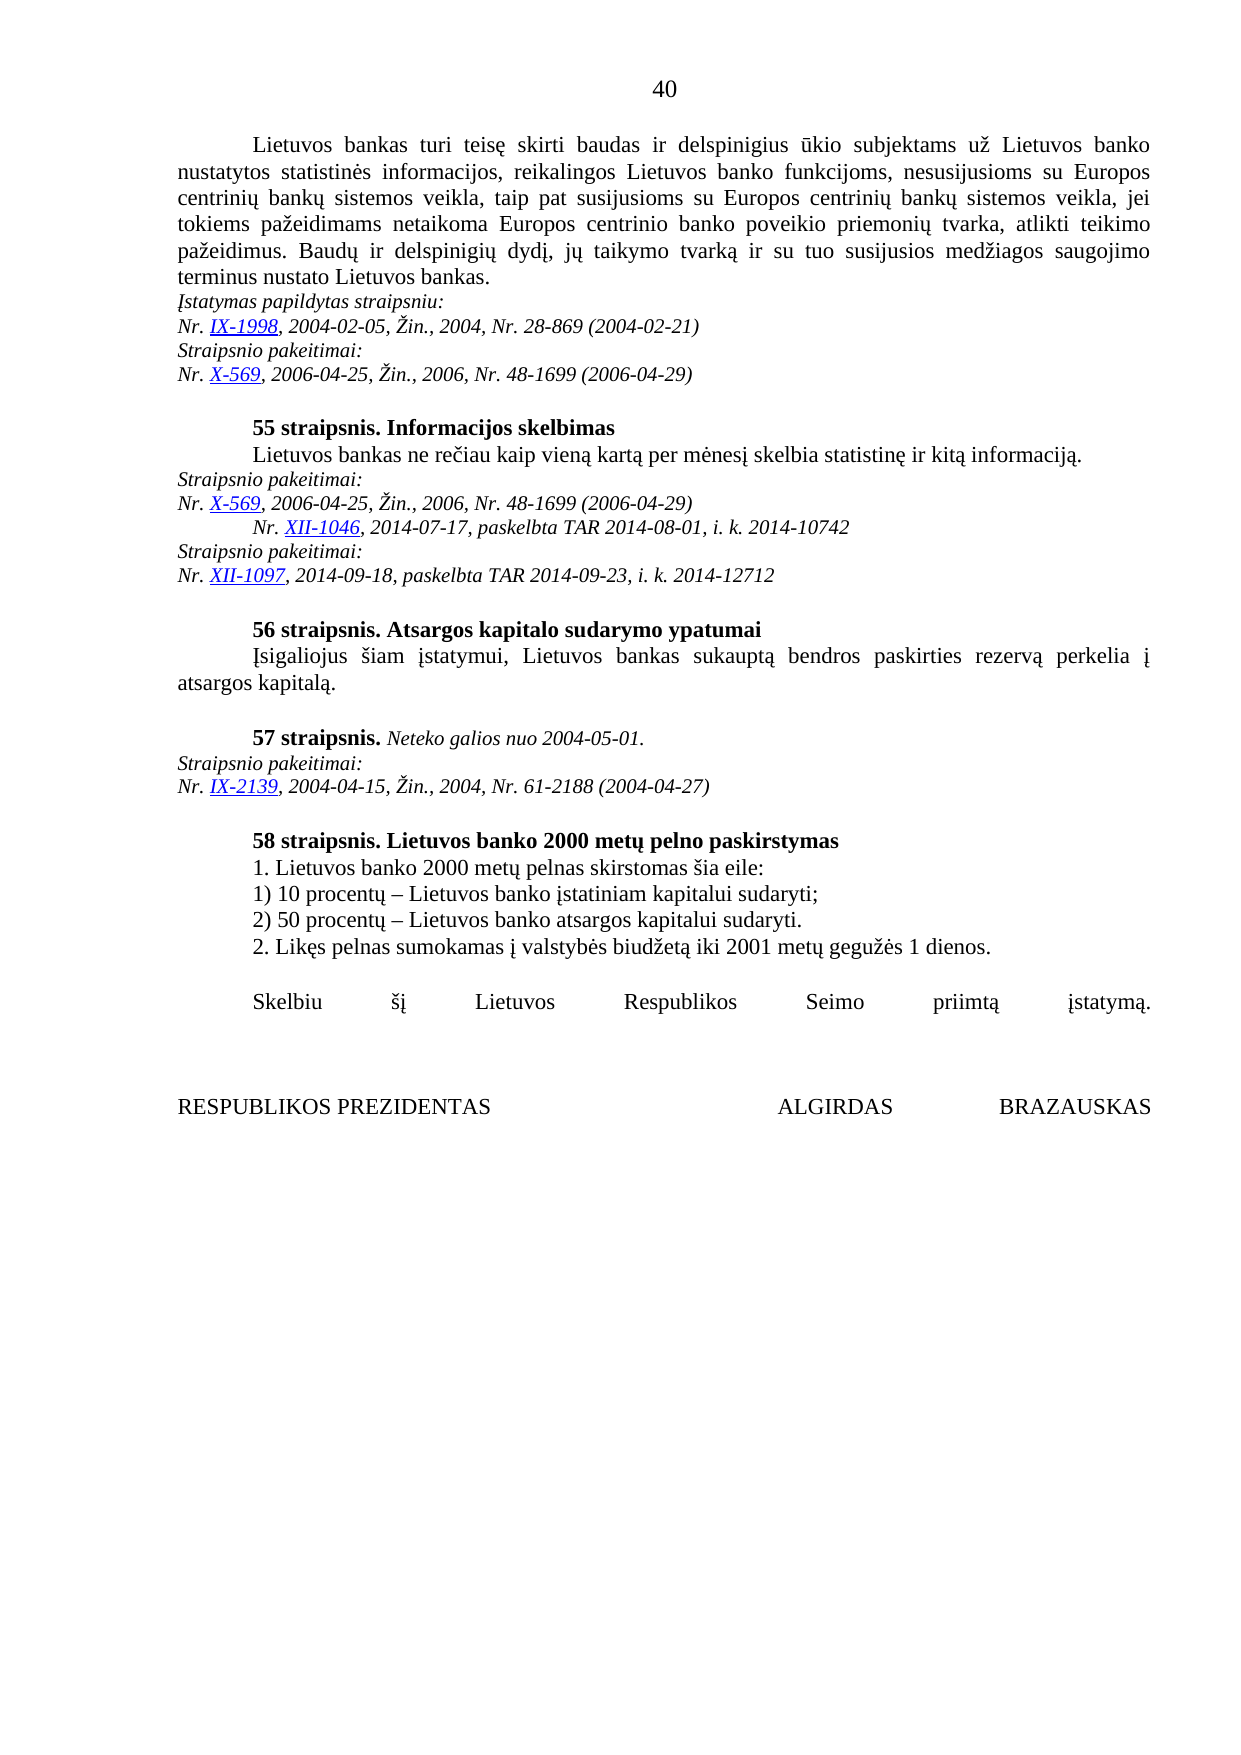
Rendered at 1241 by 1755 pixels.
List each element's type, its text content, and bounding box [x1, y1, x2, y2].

text RESPUBLIKOS PREZIDENTAS ALGIRDAS BRAZAUSKAS [177, 1067, 1152, 1146]
text Skelbiu šį Lietuvos Respublikos Seimo priimtą įstatymą. [177, 988, 1152, 1067]
text Nr. IX-2139, 2004-04-15, Žin., 2004, Nr. 61-2188 (2004-04-27) [177, 774, 1152, 798]
text 55 straipsnis. Informacijos skelbimas [177, 414, 1152, 441]
text 2. Likęs pelnas sumokamas į valstybės biudžetą iki 2001 metų gegužės 1 dienos. [177, 933, 1152, 959]
text 1) 10 procentų – Lietuvos banko įstatiniam kapitalui sudaryti; [177, 880, 1152, 906]
text Straipsnio pakeitimai: [177, 338, 1152, 362]
text Straipsnio pakeitimai: [177, 750, 1152, 774]
text Straipsnio pakeitimai: [177, 539, 1152, 563]
text Straipsnio pakeitimai: [177, 467, 1152, 491]
text 57 straipsnis. Neteko galios nuo 2004-05-01. [177, 724, 1152, 750]
text Nr. IX-1998, 2004-02-05, Žin., 2004, Nr. 28-869 (2004-02-21) [177, 313, 1152, 338]
text 2) 50 procentų – Lietuvos banko atsargos kapitalui sudaryti. [177, 906, 1152, 933]
text 1. Lietuvos banko 2000 metų pelnas skirstomas šia eile: [177, 854, 1152, 880]
text Įsigaliojus šiam įstatymui, Lietuvos bankas sukauptą bendros paskirties rezervą perkelia į atsargos kapitalą. [177, 643, 1152, 695]
text Nr. X-569, 2006-04-25, Žin., 2006, Nr. 48-1699 (2006-04-29) [177, 362, 1152, 386]
text 56 straipsnis. Atsargos kapitalo sudarymo ypatumai [177, 616, 1152, 643]
text Nr. X-569, 2006-04-25, Žin., 2006, Nr. 48-1699 (2006-04-29) [177, 491, 1152, 515]
text Lietuvos bankas turi teisę skirti baudas ir delspinigius ūkio subjektams už Lietuvos banko nustatytos statistinės informacijos, reikalingos Lietuvos banko funkcijoms, nesusijusioms su Europos centrinių bankų sistemos veikla, taip pat susijusioms su Europos centrinių bankų sistemos veikla, jei tokiems pažeidimams netaikoma Europos centrinio banko poveikio priemonių tvarka, atlikti teikimo pažeidimus. Baudų ir delspinigių dydį, jų taikymo tvarką ir su tuo susijusios medžiagos saugojimo terminus nustato Lietuvos bankas. [177, 131, 1152, 289]
text Įstatymas papildytas straipsniu: [177, 289, 1152, 313]
text Lietuvos bankas ne rečiau kaip vieną kartą per mėnesį skelbia statistinę ir kitą informaciją. [177, 441, 1152, 467]
text 58 straipsnis. Lietuvos banko 2000 metų pelno paskirstymas [177, 827, 1152, 854]
text Nr. XII-1046, 2014-07-17, paskelbta TAR 2014-08-01, i. k. 2014-10742 [177, 515, 1152, 539]
text Nr. XII-1097, 2014-09-18, paskelbta TAR 2014-09-23, i. k. 2014-12712 [177, 563, 1152, 587]
